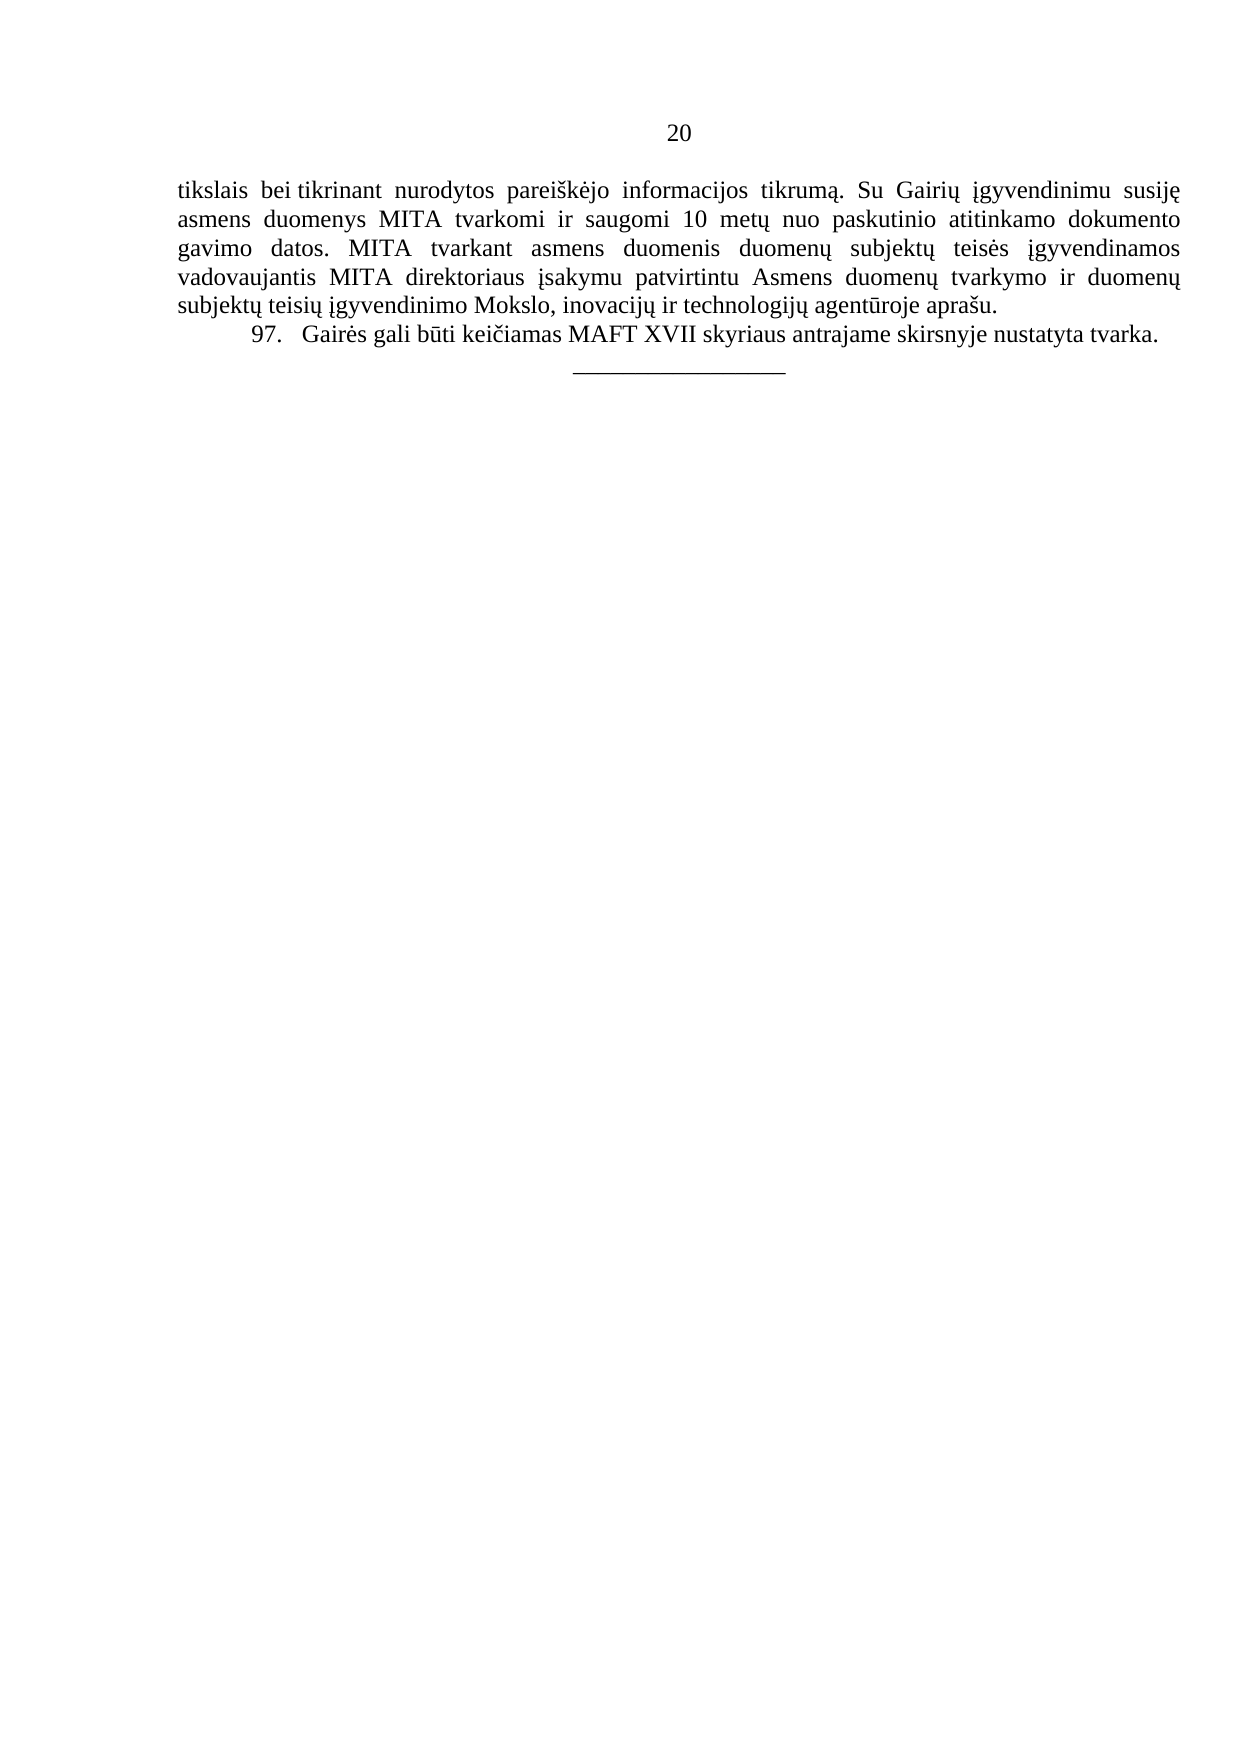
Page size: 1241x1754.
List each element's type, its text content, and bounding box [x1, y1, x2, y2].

text _________________ [177, 348, 1181, 377]
text 97. Gairės gali būti keičiamas MAFT XVII skyriaus antrajame skirsnyje nustatyta tvarka. [177, 319, 1181, 348]
text tikslais bei tikrinant nurodytos pareiškėjo informacijos tikrumą. Su Gairių įgyvendinimu susiję asmens duomenys MITA tvarkomi ir saugomi 10 metų nuo paskutinio atitinkamo dokumento gavimo datos. MITA tvarkant asmens duomenis duomenų subjektų teisės įgyvendinamos vadovaujantis MITA direktoriaus įsakymu patvirtintu Asmens duomenų tvarkymo ir duomenų subjektų teisių įgyvendinimo Mokslo, inovacijų ir technologijų agentūroje aprašu. [177, 176, 1181, 319]
